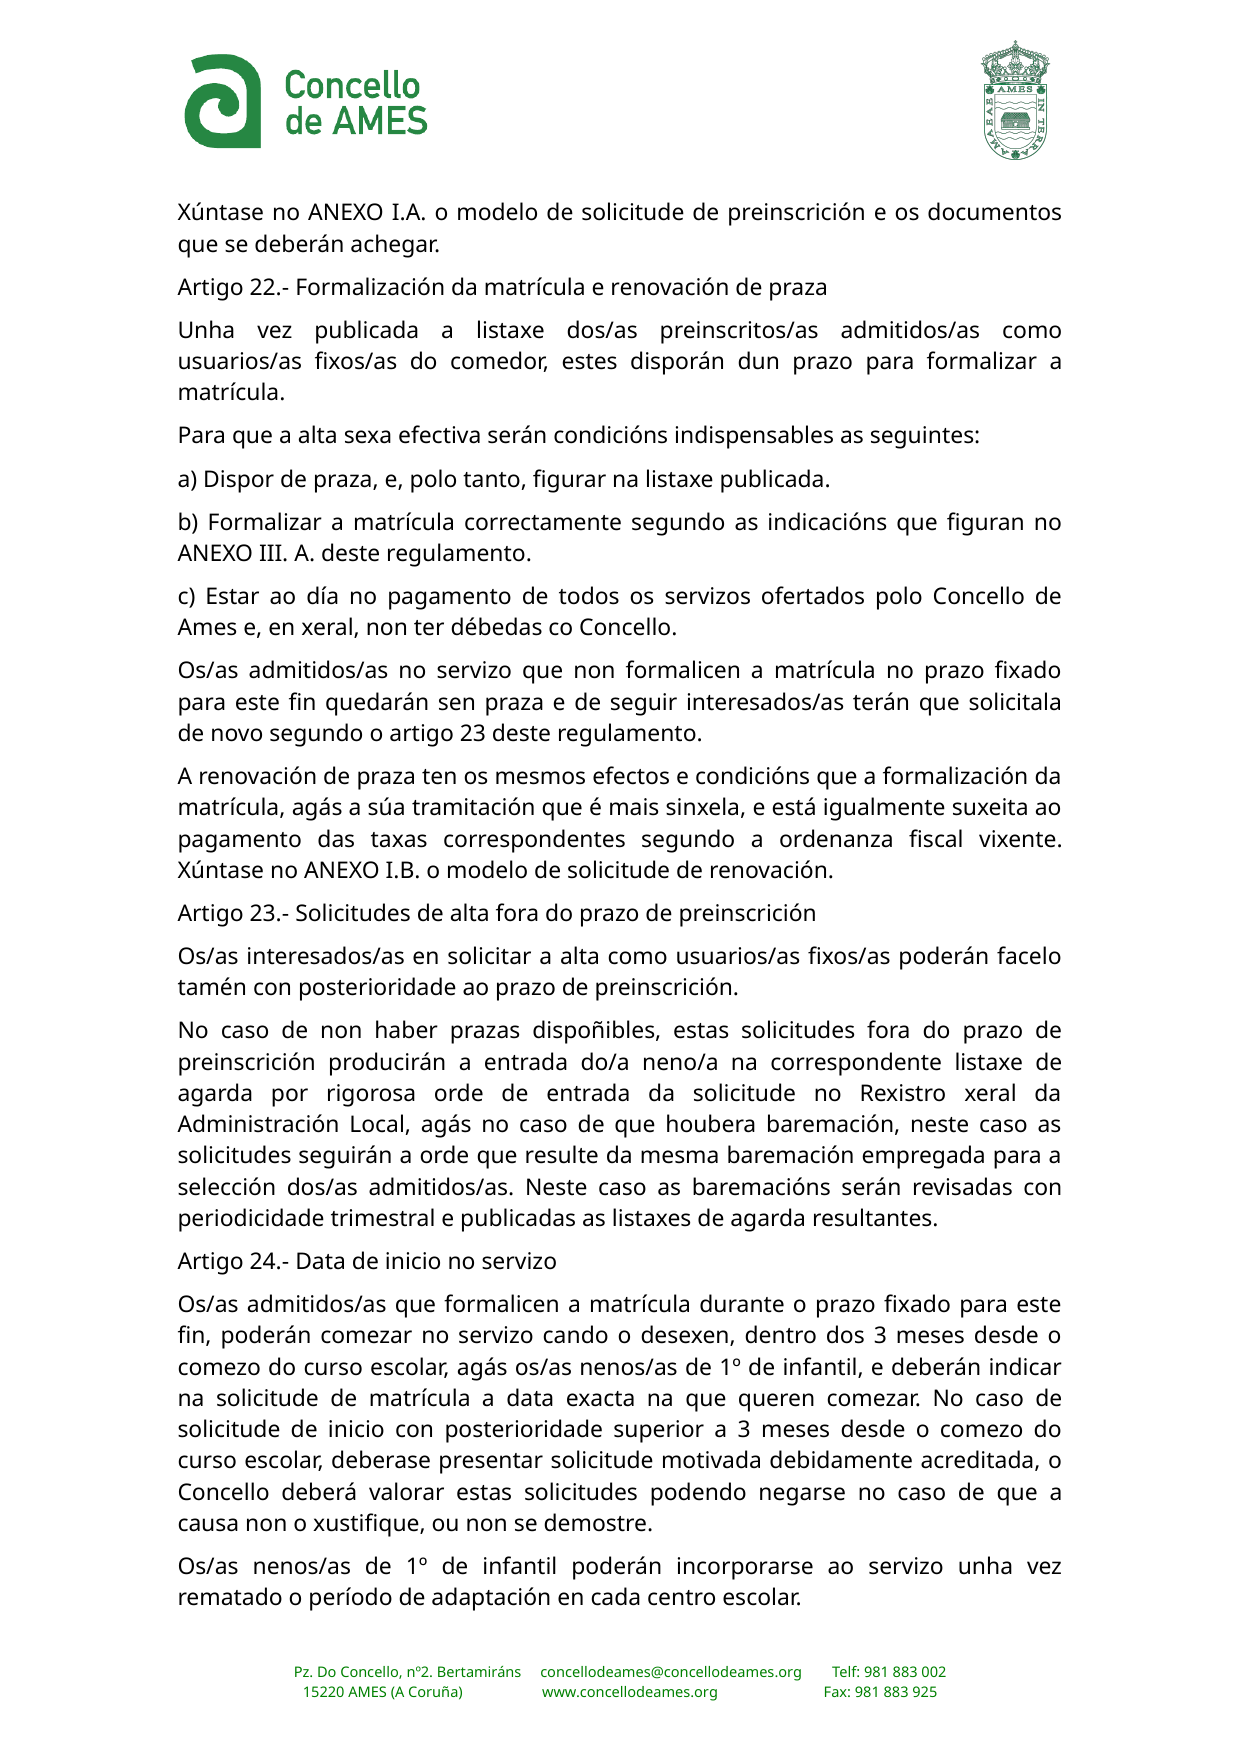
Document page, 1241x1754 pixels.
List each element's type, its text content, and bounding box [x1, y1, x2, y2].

text Xúntase no ANEXO I.A. o modelo de solicitude de preinscrición e os documentos que se deberán achegar. [177, 196, 1063, 259]
text Artigo 24.- Data de inicio no servizo [177, 1245, 1063, 1276]
picture [969, 34, 1062, 166]
text Os/as admitidos/as no servizo que non formalicen a matrícula no prazo fixado para este fin quedarán sen praza e de seguir interesados/as terán que solicitala de novo segundo o artigo 23 deste regulamento. [177, 654, 1063, 748]
text c) Estar ao día no pagamento de todos os servizos ofertados polo Concello de Ames e, en xeral, non ter débedas co Concello. [177, 580, 1063, 643]
text Para que a alta sexa efectiva serán condicións indispensables as seguintes: [177, 419, 1063, 451]
text Unha vez publicada a listaxe dos/as preinscritos/as admitidos/as como usuarios/as fixos/as do comedor, estes disporán dun prazo para formalizar a matrícula. [177, 314, 1063, 408]
text Os/as interesados/as en solicitar a alta como usuarios/as fixos/as poderán facelo tamén con posterioridade ao prazo de preinscrición. [177, 940, 1063, 1003]
text b) Formalizar a matrícula correctamente segundo as indicacións que figuran no ANEXO III. A. deste regulamento. [177, 506, 1063, 568]
text Os/as admitidos/as que formalicen a matrícula durante o prazo fixado para este fin, poderán comezar no servizo cando o desexen, dentro dos 3 meses desde o comezo do curso escolar, agás os/as nenos/as de 1º de infantil, e deberán indicar na solicitude de matrícula a data exacta na que queren comezar. No caso de solicitude de inicio con posterioridade superior a 3 meses desde o comezo do curso escolar, deberase presentar solicitude motivada debidamente acreditada, o Concello deberá valorar estas solicitudes podendo negarse no caso de que a causa non o xustifique, ou non se demostre. [177, 1288, 1063, 1538]
text No caso de non haber prazas dispoñibles, estas solicitudes fora do prazo de preinscrición producirán a entrada do/a neno/a na correspondente listaxe de agarda por rigorosa orde de entrada da solicitude no Rexistro xeral da Administración Local, agás no caso de que houbera baremación, neste caso as solicitudes seguirán a orde que resulte da mesma baremación empregada para a selección dos/as admitidos/as. Neste caso as baremacións serán revisadas con periodicidade trimestral e publicadas as listaxes de agarda resultantes. [177, 1014, 1063, 1233]
text Artigo 23.- Solicitudes de alta fora do prazo de preinscrición [177, 897, 1063, 928]
text Os/as nenos/as de 1º de infantil poderán incorporarse ao servizo unha vez rematado o período de adaptación en cada centro escolar. [177, 1550, 1063, 1613]
text A renovación de praza ten os mesmos efectos e condicións que a formalización da matrícula, agás a súa tramitación que é mais sinxela, e está igualmente suxeita ao pagamento das taxas correspondentes segundo a ordenanza fiscal vixente. Xúntase no ANEXO I.B. o modelo de solicitude de renovación. [177, 760, 1063, 885]
text Artigo 22.- Formalización da matrícula e renovación de praza [177, 271, 1063, 302]
text a) Dispor de praza, e, polo tanto, figurar na listaxe publicada. [177, 463, 1063, 494]
picture [172, 38, 449, 165]
